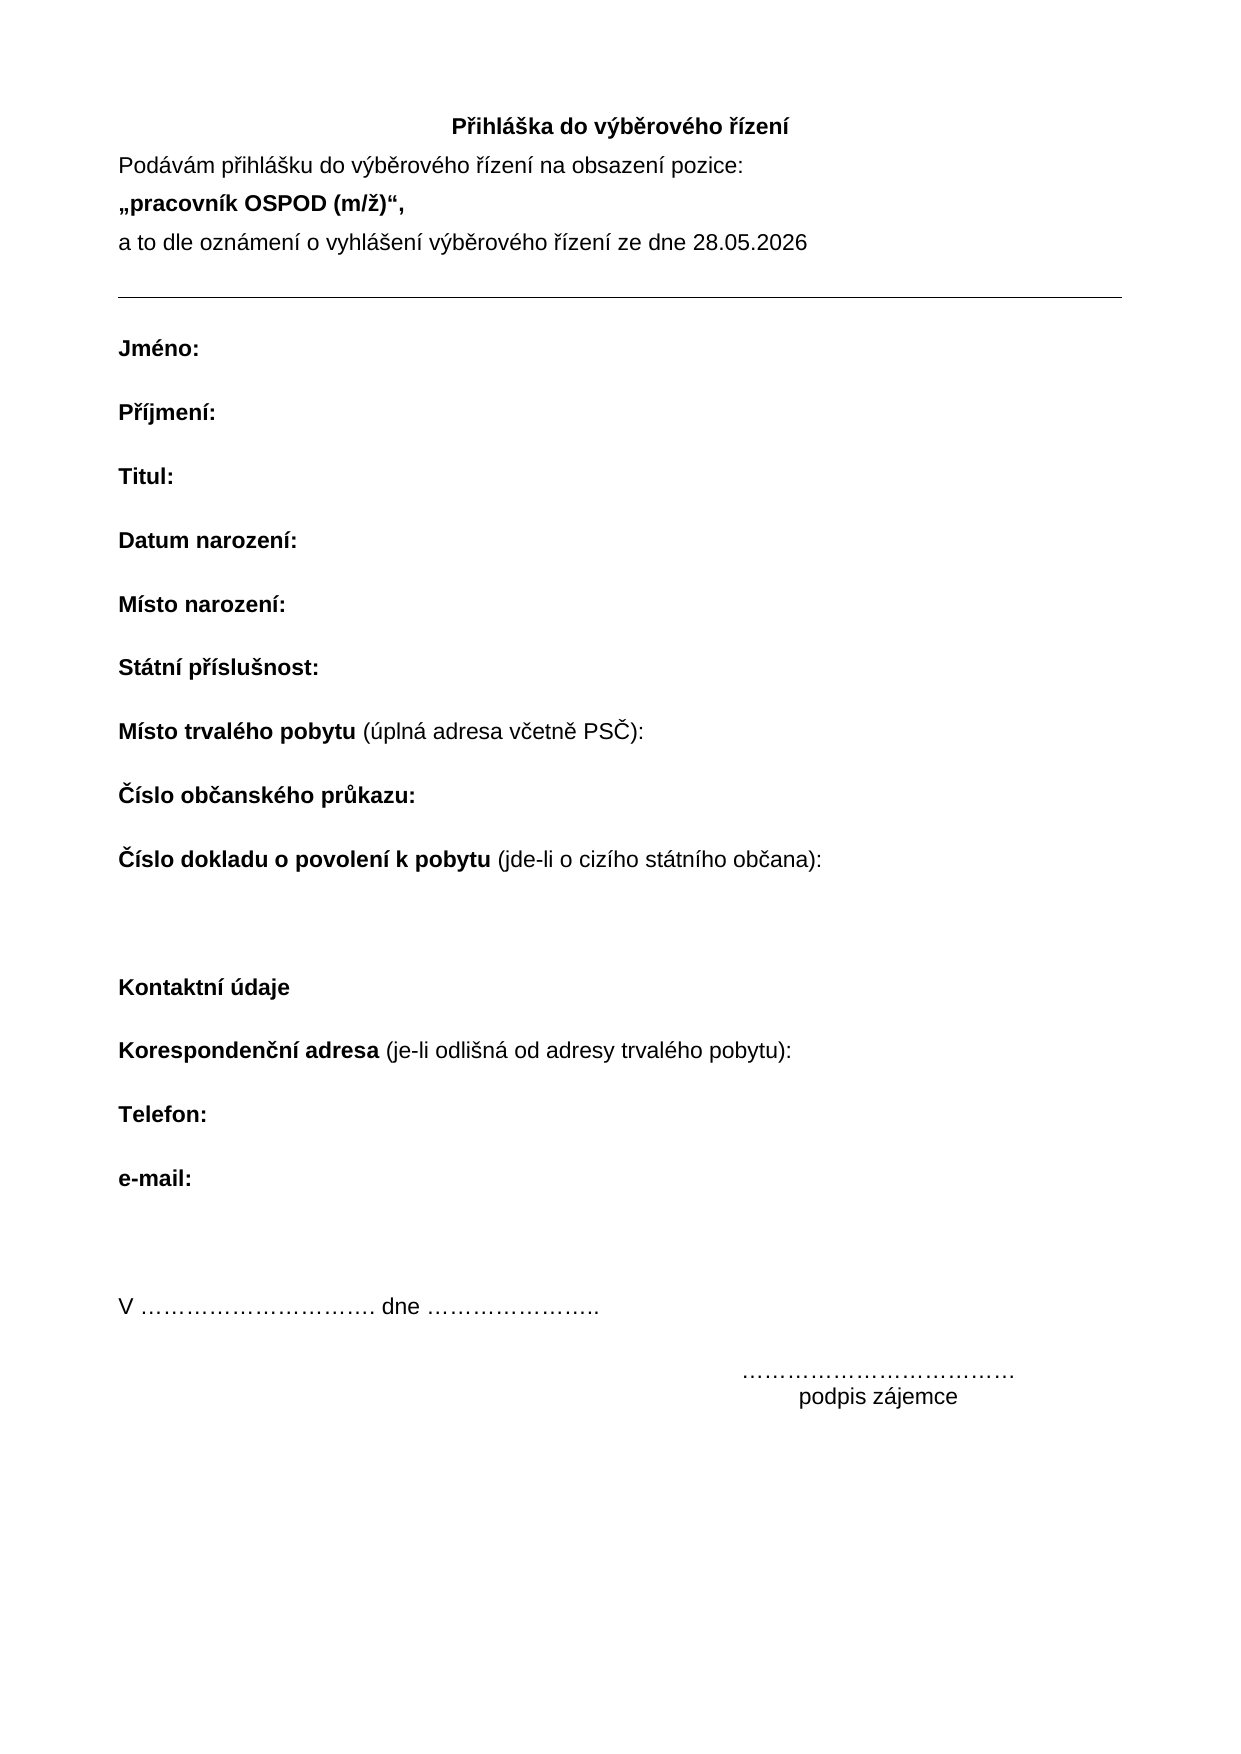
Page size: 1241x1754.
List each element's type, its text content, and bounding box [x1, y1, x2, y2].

text Titul: [118, 463, 1122, 489]
text Jméno: [118, 335, 1122, 361]
text V …………………………. dne ………………….. [118, 1293, 1122, 1319]
text a to dle oznámení o vyhlášení výběrového řízení ze dne 28.05.2026 [118, 229, 1122, 256]
text e-mail: [118, 1165, 1122, 1192]
text Číslo občanského průkazu: [118, 782, 1122, 808]
text podpis zájemce [634, 1383, 1122, 1409]
text Telefon: [118, 1101, 1122, 1128]
text Přihláška do výběrového řízení [118, 113, 1122, 139]
text Místo narození: [118, 591, 1122, 617]
text ……………………………… [634, 1357, 1122, 1383]
text Korespondenční adresa (je-li odlišná od adresy trvalého pobytu): [118, 1037, 1122, 1064]
text „pracovník OSPOD (m/ž)“, [118, 190, 1122, 217]
text Příjmení: [118, 399, 1122, 425]
text Číslo dokladu o povolení k pobytu (jde-li o cizího státního občana): [118, 846, 1122, 872]
text Místo trvalého pobytu (úplná adresa včetně PSČ): [118, 718, 1122, 744]
text Datum narození: [118, 527, 1122, 553]
text Kontaktní údaje [118, 974, 1122, 1000]
text Podávám přihlášku do výběrového řízení na obsazení pozice: [118, 152, 1122, 178]
text Státní příslušnost: [118, 654, 1122, 681]
